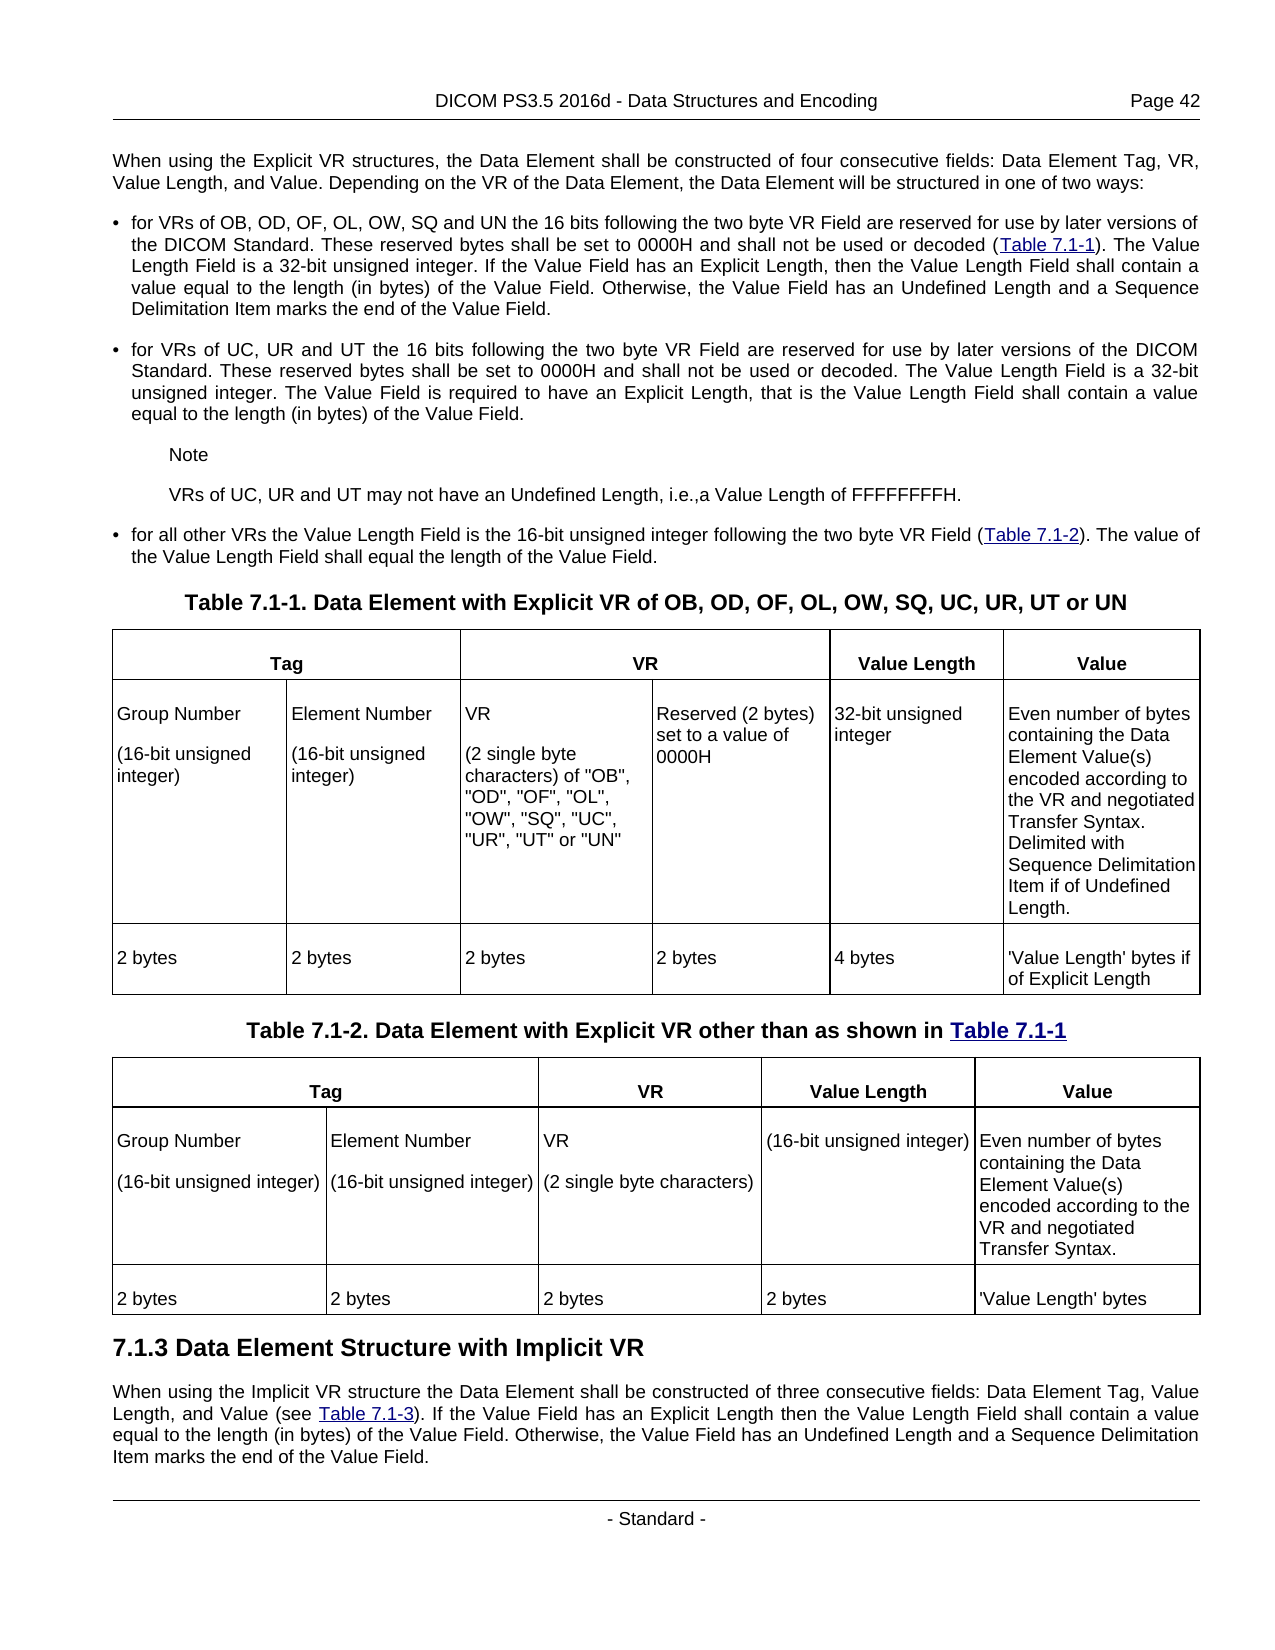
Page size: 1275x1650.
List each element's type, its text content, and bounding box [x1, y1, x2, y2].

table_cell (16-bit unsigned integer) [762, 1108, 974, 1264]
text Table 7.1-2. Data Element with Explicit VR other than as shown in Table 7.1-1 [112, 1017, 1200, 1043]
table_cell 2 bytes [327, 1265, 538, 1313]
list for VRs of OB, OD, OF, OL, OW, SQ and UN the 16 bits following the two byte VR Field are reserved for use by later versions of the DICOM Standard. These reserved bytes shall be set to 0000H and shall not be used or decoded (Table 7.1-1). The Value Length Field is a 32-bit unsigned integer. If the Value Field has an Explicit Length, then the Value Length Field shall contain a value equal to the length (in bytes) of the Value Field. Otherwise, the Value Field has an Undefined Length and a Sequence Delimitation Item marks the end of the Value Field. [112, 212, 1200, 320]
table_cell 'Value Length' bytes if of Explicit Length [1004, 924, 1199, 994]
table_header Value [976, 1058, 1199, 1106]
text Table 7.1-1. Data Element with Explicit VR of OB, OD, OF, OL, OW, SQ, UC, UR, UT or UN [112, 590, 1200, 616]
table_cell Even number of bytes containing the Data Element Value(s) encoded according to the VR and negotiated Transfer Syntax. [976, 1108, 1199, 1264]
table_cell 2 bytes [113, 1265, 326, 1313]
table_cell 2 bytes [653, 924, 829, 994]
table_cell Reserved (2 bytes) set to a value of 0000H [653, 680, 829, 922]
table_cell 2 bytes [113, 924, 286, 994]
table_cell 'Value Length' bytes [976, 1265, 1199, 1313]
list VRs of UC, UR and UT may not have an Undefined Length, i.e.,a Value Length of FFFFFFFFH. [150, 484, 1162, 505]
list for all other VRs the Value Length Field is the 16-bit unsigned integer following the two byte VR Field (Table 7.1-2). The value of the Value Length Field shall equal the length of the Value Field. [112, 524, 1200, 567]
table_header Value [1004, 630, 1199, 679]
table_header Tag [113, 1058, 538, 1106]
table_cell Group Number (16-bit unsigned integer) [113, 680, 286, 922]
table_header Tag [113, 630, 460, 679]
table_header VR [539, 1058, 761, 1106]
table_cell VR (2 single byte characters) of "OB", "OD", "OF", "OL", "OW", "SQ", "UC", "UR", "UT" or "UN" [461, 680, 652, 922]
table_cell Element Number (16-bit unsigned integer) [327, 1108, 538, 1264]
table_cell 2 bytes [762, 1265, 974, 1313]
table_header Value Length [831, 630, 1003, 679]
table_header VR [461, 630, 829, 679]
table_cell Element Number (16-bit unsigned integer) [287, 680, 460, 922]
table_cell 2 bytes [287, 924, 460, 994]
table_cell 4 bytes [831, 924, 1003, 994]
table_header Value Length [762, 1058, 974, 1106]
table_cell Group Number (16-bit unsigned integer) [113, 1108, 326, 1264]
table_cell 2 bytes [539, 1265, 761, 1313]
table_cell VR (2 single byte characters) [539, 1108, 761, 1264]
list Note [150, 443, 1162, 465]
text When using the Implicit VR structure the Data Element shall be constructed of three consecutive fields: Data Element Tag, Value Length, and Value (see Table 7.1-3). If the Value Field has an Explicit Length then the Value Length Field shall contain a value equal to the length (in bytes) of the Value Field. Otherwise, the Value Field has an Undefined Length and a Sequence Delimitation Item marks the end of the Value Field. [112, 1381, 1200, 1467]
text 7.1.3 Data Element Structure with Implicit VR [112, 1333, 1200, 1362]
table_cell 32-bit unsigned integer [831, 680, 1003, 922]
table_cell Even number of bytes containing the Data Element Value(s) encoded according to the VR and negotiated Transfer Syntax. Delimited with Sequence Delimitation Item if of Undefined Length. [1004, 680, 1199, 922]
list for VRs of UC, UR and UT the 16 bits following the two byte VR Field are reserved for use by later versions of the DICOM Standard. These reserved bytes shall be set to 0000H and shall not be used or decoded. The Value Length Field is a 32-bit unsigned integer. The Value Field is required to have an Explicit Length, that is the Value Length Field shall contain a value equal to the length (in bytes) of the Value Field. [112, 338, 1200, 425]
table_cell 2 bytes [461, 924, 652, 994]
text When using the Explicit VR structures, the Data Element shall be constructed of four consecutive fields: Data Element Tag, VR, Value Length, and Value. Depending on the VR of the Data Element, the Data Element will be structured in one of two ways: [112, 150, 1200, 193]
